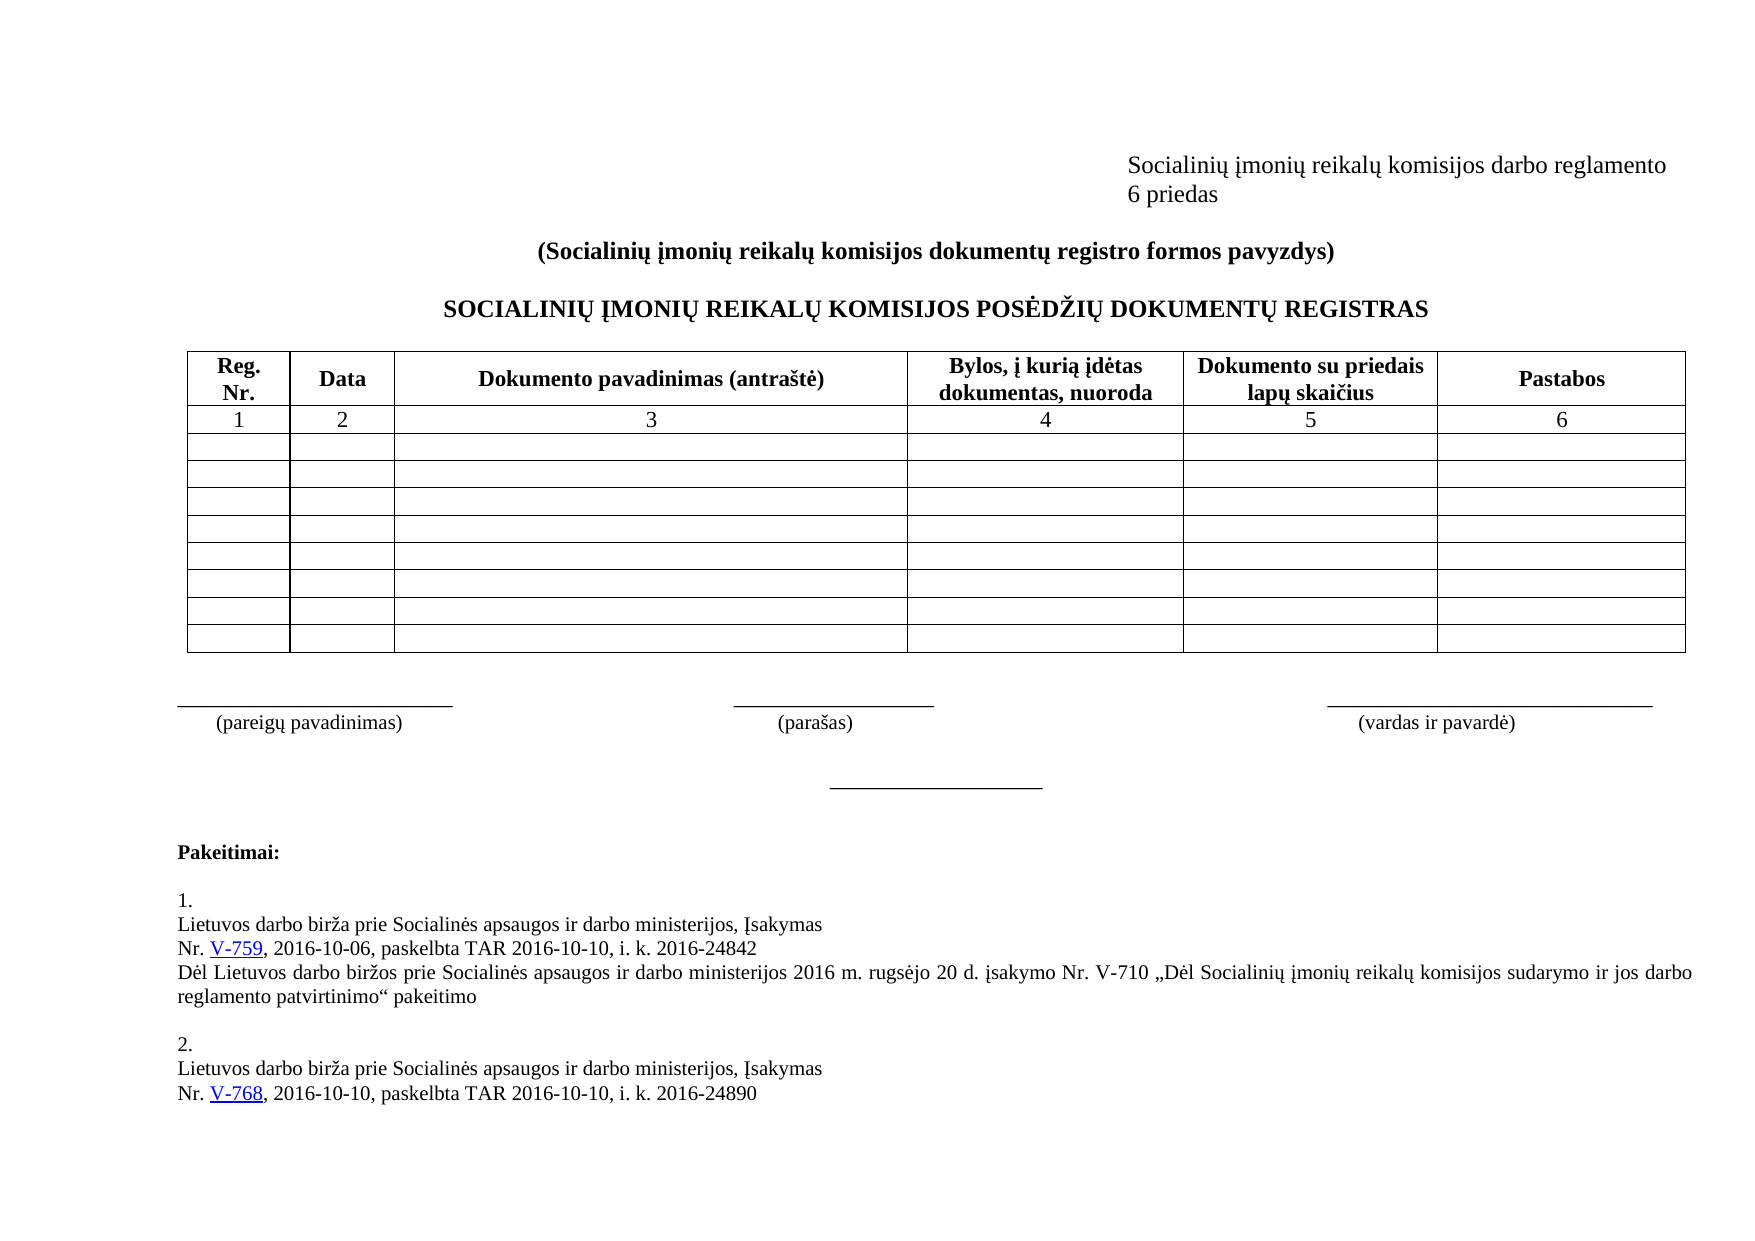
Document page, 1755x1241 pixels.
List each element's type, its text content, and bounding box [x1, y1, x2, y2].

table_cell [291, 516, 394, 542]
table_cell [395, 570, 907, 597]
table_cell [1438, 625, 1685, 652]
table_cell [1438, 516, 1685, 542]
text 6 priedas [1127, 179, 1695, 207]
text Pakeitimai: [177, 840, 1695, 864]
table_cell [908, 598, 1183, 624]
table_cell [188, 516, 289, 542]
table_cell [908, 434, 1183, 460]
text Lietuvos darbo birža prie Socialinės apsaugos ir darbo ministerijos, Įsakymas [177, 912, 1695, 936]
table_cell [291, 543, 394, 569]
table_cell 5 [1184, 406, 1437, 432]
table_cell [1184, 461, 1437, 487]
table_header Bylos, į kurią įdėtas dokumentas, nuoroda [908, 352, 1183, 405]
table_header Dokumento pavadinimas (antraštė) [395, 352, 907, 405]
table_cell [188, 570, 289, 597]
table_header Dokumento su priedais lapų skaičius [1184, 352, 1437, 405]
table_cell [291, 598, 394, 624]
table_cell [1438, 543, 1685, 569]
table_cell [395, 625, 907, 652]
table_cell [188, 488, 289, 514]
table_cell 2 [291, 406, 394, 432]
text 1. [177, 888, 1695, 912]
table_cell [188, 543, 289, 569]
table_cell [1184, 625, 1437, 652]
table_cell [908, 543, 1183, 569]
text Lietuvos darbo birža prie Socialinės apsaugos ir darbo ministerijos, Įsakymas [177, 1056, 1695, 1080]
table_cell 1 [188, 406, 289, 432]
text SOCIALINIŲ ĮMONIŲ REIKALŲ KOMISIJOS POSĖDŽIŲ DOKUMENTŲ REGISTRAS [177, 294, 1695, 322]
text Socialinių įmonių reikalų komisijos darbo reglamento [1127, 150, 1695, 179]
table_cell [188, 625, 289, 652]
table_cell 6 [1438, 406, 1685, 432]
table_cell [188, 434, 289, 460]
table_cell [1184, 516, 1437, 542]
table_cell [395, 543, 907, 569]
table_cell [188, 461, 289, 487]
table_cell 3 [395, 406, 907, 432]
table_cell [1438, 461, 1685, 487]
text ______________________ ________________ __________________________ [177, 681, 1695, 710]
text (pareigų pavadinimas) (parašas) (vardas ir pavardė) [177, 710, 1695, 734]
table_cell [1438, 434, 1685, 460]
text Nr. V-768, 2016-10-10, paskelbta TAR 2016-10-10, i. k. 2016-24890 [177, 1080, 1695, 1104]
table_cell [188, 598, 289, 624]
table_cell [1184, 570, 1437, 597]
table_cell [291, 488, 394, 514]
table_cell [1184, 434, 1437, 460]
text _________________ [177, 763, 1695, 792]
table_cell [395, 598, 907, 624]
table_cell [395, 434, 907, 460]
table_cell [1184, 598, 1437, 624]
table_cell [908, 488, 1183, 514]
table_cell [1438, 598, 1685, 624]
table_cell [1438, 570, 1685, 597]
text (Socialinių įmonių reikalų komisijos dokumentų registro formos pavyzdys) [177, 236, 1695, 265]
table_cell [291, 434, 394, 460]
text Nr. V-759, 2016-10-06, paskelbta TAR 2016-10-10, i. k. 2016-24842 [177, 936, 1695, 960]
table_cell [1184, 488, 1437, 514]
table_header Pastabos [1438, 352, 1685, 405]
table_cell [1438, 488, 1685, 514]
table_cell [291, 461, 394, 487]
table_cell [908, 516, 1183, 542]
table_cell [908, 570, 1183, 597]
table_header Reg. Nr. [188, 352, 289, 405]
table_cell [395, 461, 907, 487]
text 2. [177, 1032, 1695, 1056]
table_cell 4 [908, 406, 1183, 432]
table_cell [395, 488, 907, 514]
table_cell [1184, 543, 1437, 569]
table_cell [291, 625, 394, 652]
table_cell [908, 461, 1183, 487]
table_header Data [291, 352, 394, 405]
table_cell [291, 570, 394, 597]
table_cell [908, 625, 1183, 652]
text Dėl Lietuvos darbo biržos prie Socialinės apsaugos ir darbo ministerijos 2016 m. rugsėjo 20 d. įsakymo Nr. V-710 „Dėl Socialinių įmonių reikalų komisijos sudarymo ir jos darbo reglamento patvirtinimo“ pakeitimo [177, 960, 1695, 1008]
table_cell [395, 516, 907, 542]
